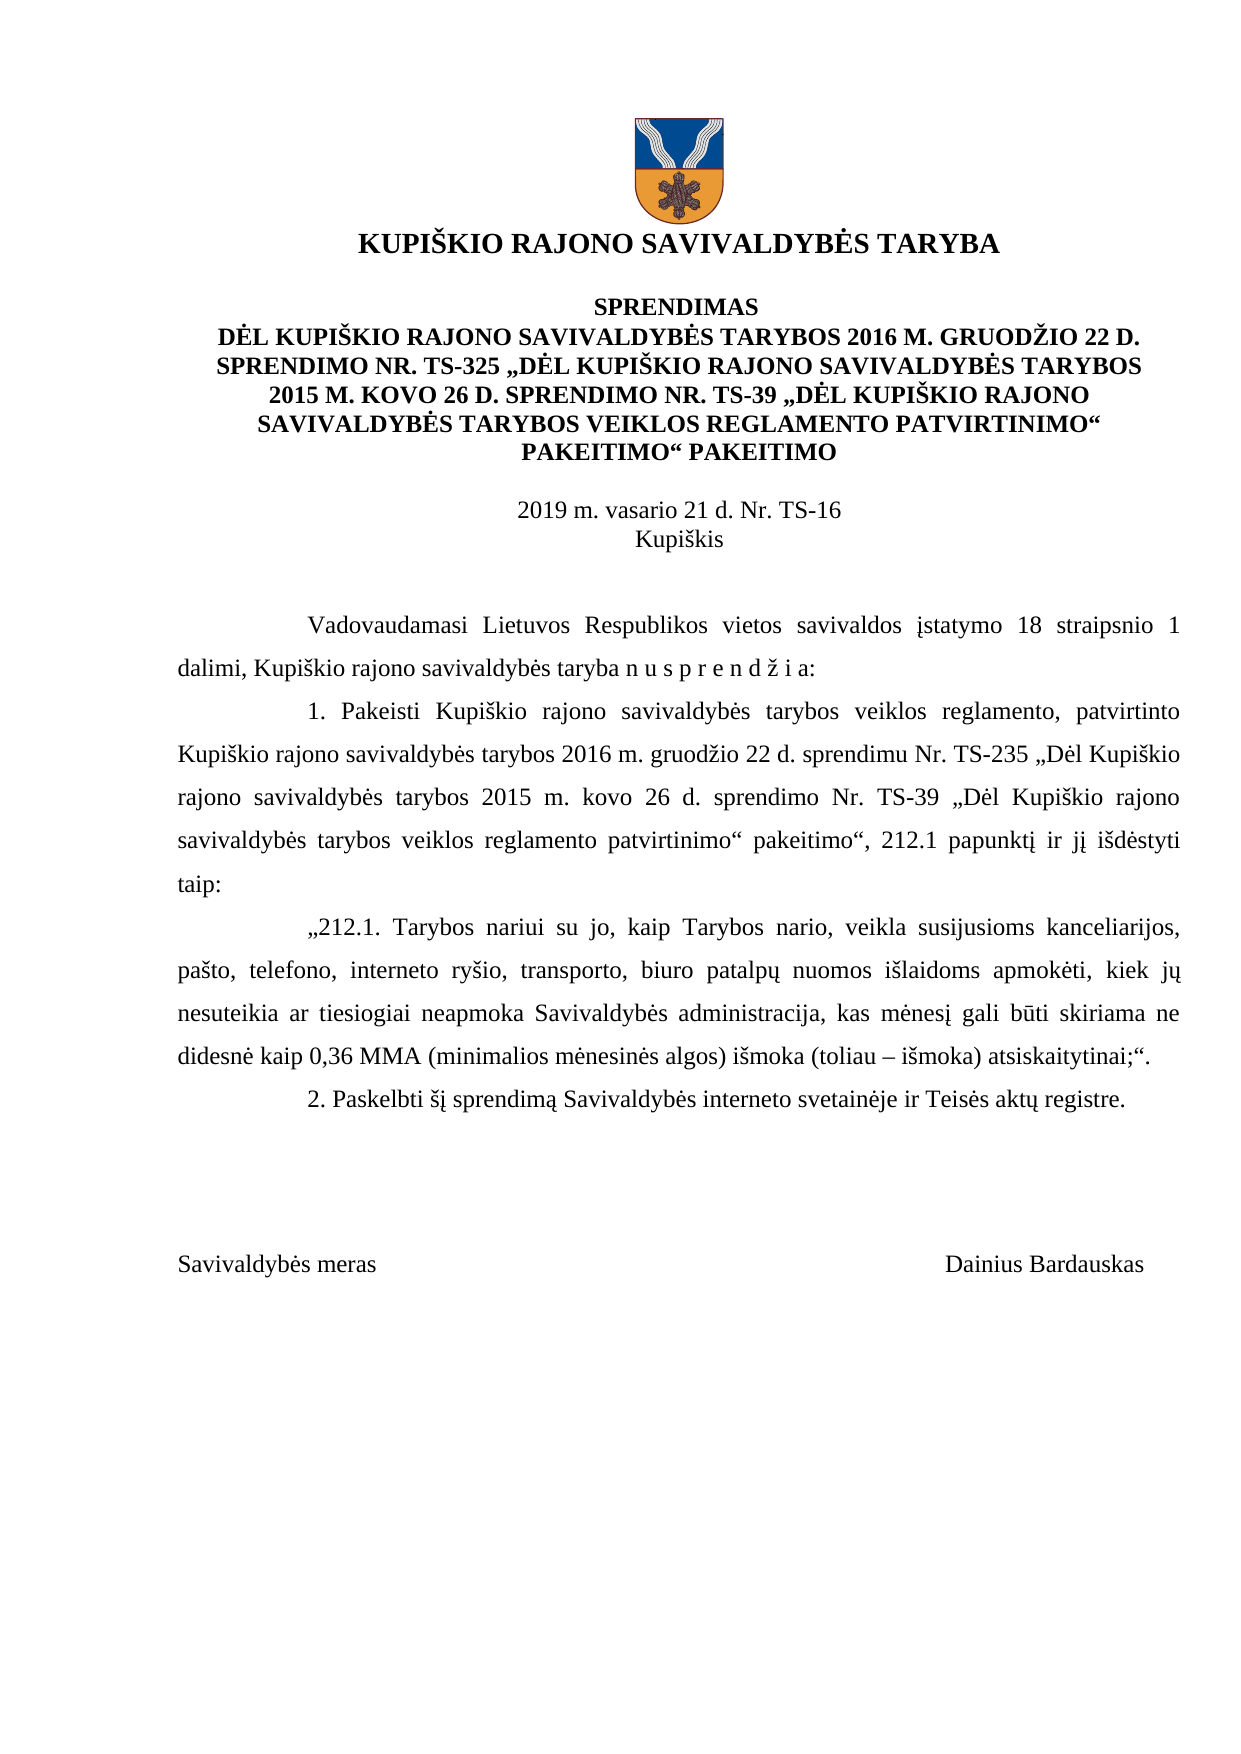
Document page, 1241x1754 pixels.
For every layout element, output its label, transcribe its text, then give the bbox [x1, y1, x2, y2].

text Savivaldybės meras Dainius Bardauskas [177, 1240, 1181, 1277]
text 1. Pakeisti Kupiškio rajono savivaldybės tarybos veiklos reglamento, patvirtinto Kupiškio rajono savivaldybės tarybos 2016 m. gruodžio 22 d. sprendimu Nr. TS-235 „Dėl Kupiškio rajono savivaldybės tarybos 2015 m. kovo 26 d. sprendimo Nr. TS-39 „Dėl Kupiškio rajono savivaldybės tarybos veiklos reglamento patvirtinimo“ pakeitimo“, 212.1 papunktį ir jį išdėstyti taip: [177, 696, 1181, 897]
text 2. Paskelbti šį sprendimą Savivaldybės interneto svetainėje ir Teisės aktų registre. [177, 1084, 1181, 1113]
text 2019 m. vasario 21 d. Nr. TS-16 [177, 495, 1181, 524]
text Vadovaudamasi Lietuvos Respublikos vietos savivaldos įstatymo 18 straipsnio 1 dalimi, Kupiškio rajono savivaldybės taryba n u s p r e n d ž i a: [177, 610, 1181, 682]
text DĖL KUPIŠKIO RAJONO SAVIVALDYBĖS TARYBOS 2016 M. GRUODŽIO 22 D. SPRENDIMO NR. TS-325 „DĖL KUPIŠKIO RAJONO SAVIVALDYBĖS TARYBOS 2015 M. KOVO 26 D. SPRENDIMO NR. TS-39 „DĖL KUPIŠKIO RAJONO SAVIVALDYBĖS TARYBOS VEIKLOS REGLAMENTO PATVIRTINIMO“ PAKEITIMO“ PAKEITIMO [177, 322, 1181, 466]
text Kupiškis [177, 524, 1181, 552]
text KUPIŠKIO RAJONO SAVIVALDYBĖS TARYBA [177, 226, 1181, 259]
text SPRENDIMAS [177, 292, 1181, 321]
text „212.1. Tarybos nariui su jo, kaip Tarybos nario, veikla susijusioms kanceliarijos, pašto, telefono, interneto ryšio, transporto, biuro patalpų nuomos išlaidoms apmokėti, kiek jų nesuteikia ar tiesiogiai neapmoka Savivaldybės administracija, kas mėnesį gali būti skiriama ne didesnė kaip 0,36 MMA (minimalios mėnesinės algos) išmoka (toliau – išmoka) atsiskaitytinai;“. [177, 912, 1181, 1070]
